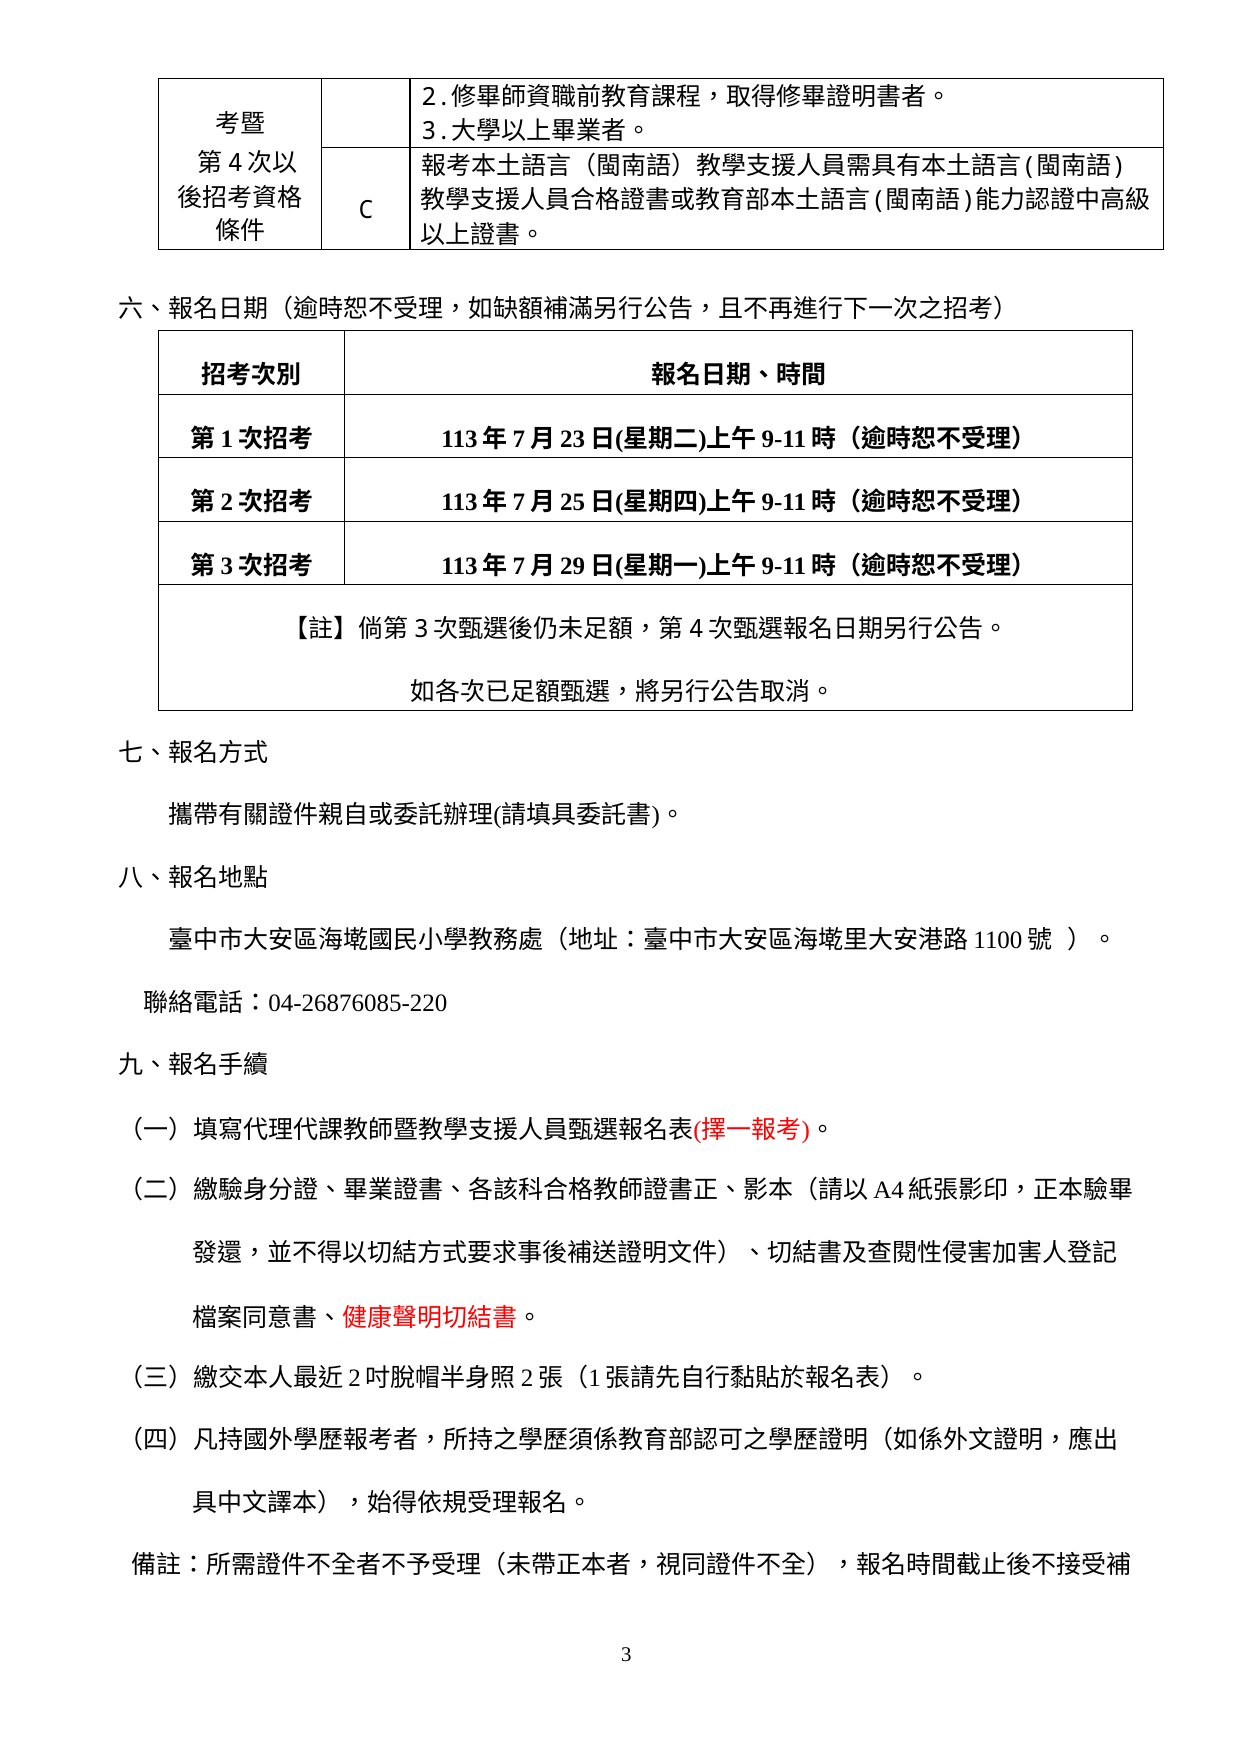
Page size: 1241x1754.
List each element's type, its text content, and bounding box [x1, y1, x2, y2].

text 六、報名日期（逾時恕不受理，如缺額補滿另行公告，且不再進行下一次之招考） [118, 267, 1134, 330]
text 九、報名手續 [118, 1024, 1134, 1086]
text 七、報名方式 攜帶有關證件親自或委託辦理(請填具委託書)。 [118, 711, 1134, 836]
table_cell 報考本土語言（閩南語）教學支援人員需具有本土語言(閩南語) 教學支援人員合格證書或教育部本土語言(閩南語)能力認證中高級以上證書。 [411, 148, 1163, 249]
table_header 報名日期、時間 [345, 331, 1132, 393]
table_cell 2.修畢師資職前教育課程，取得修畢證明書者。 3.大學以上畢業者。 [411, 79, 1163, 147]
table_cell C [322, 148, 409, 249]
text 八、報名地點 臺中市大安區海墘國民小學教務處（地址：臺中市大安區海墘里大安港路1100號 ）。 [118, 836, 1134, 961]
text 聯絡電話：04-26876085-220 [118, 961, 1134, 1024]
table_cell [322, 79, 409, 147]
text （二）繳驗身分證、畢業證書、各該科合格教師證書正、影本（請以A4紙張影印，正本驗畢發還，並不得以切結方式要求事後補送證明文件）、切結書及查閱性侵害加害人登記檔案同意書、健康聲明切結書。 [118, 1149, 1134, 1336]
table_cell 113年7月23日(星期二)上午9-11時（逾時恕不受理） [345, 395, 1132, 457]
text （一）填寫代理代課教師暨教學支援人員甄選報名表(擇一報考)。 [118, 1086, 1134, 1149]
text （三）繳交本人最近2吋脫帽半身照2張（1張請先自行黏貼於報名表）。 [118, 1336, 1134, 1399]
table_cell 113年7月25日(星期四)上午9-11時（逾時恕不受理） [345, 458, 1132, 521]
text （四）凡持國外學歷報考者，所持之學歷須係教育部認可之學歷證明（如係外文證明，應出具中文譯本），始得依規受理報名。 [118, 1399, 1134, 1524]
text 備註：所需證件不全者不予受理（未帶正本者，視同證件不全），報名時間截止後不接受補 [131, 1524, 1134, 1586]
table_cell 第2次招考 [159, 458, 344, 521]
table_cell 113年7月29日(星期一)上午9-11時（逾時恕不受理） [345, 522, 1132, 584]
table_cell 【註】倘第3次甄選後仍未足額，第4次甄選報名日期另行公告。 如各次已足額甄選，將另行公告取消。 [159, 585, 1132, 710]
table_cell 第1次招考 [159, 395, 344, 457]
table_cell 第3次招考 [159, 522, 344, 584]
table_header 招考次別 [159, 331, 344, 393]
table_cell 考暨 第4次以後招考資格條件 [159, 79, 321, 249]
